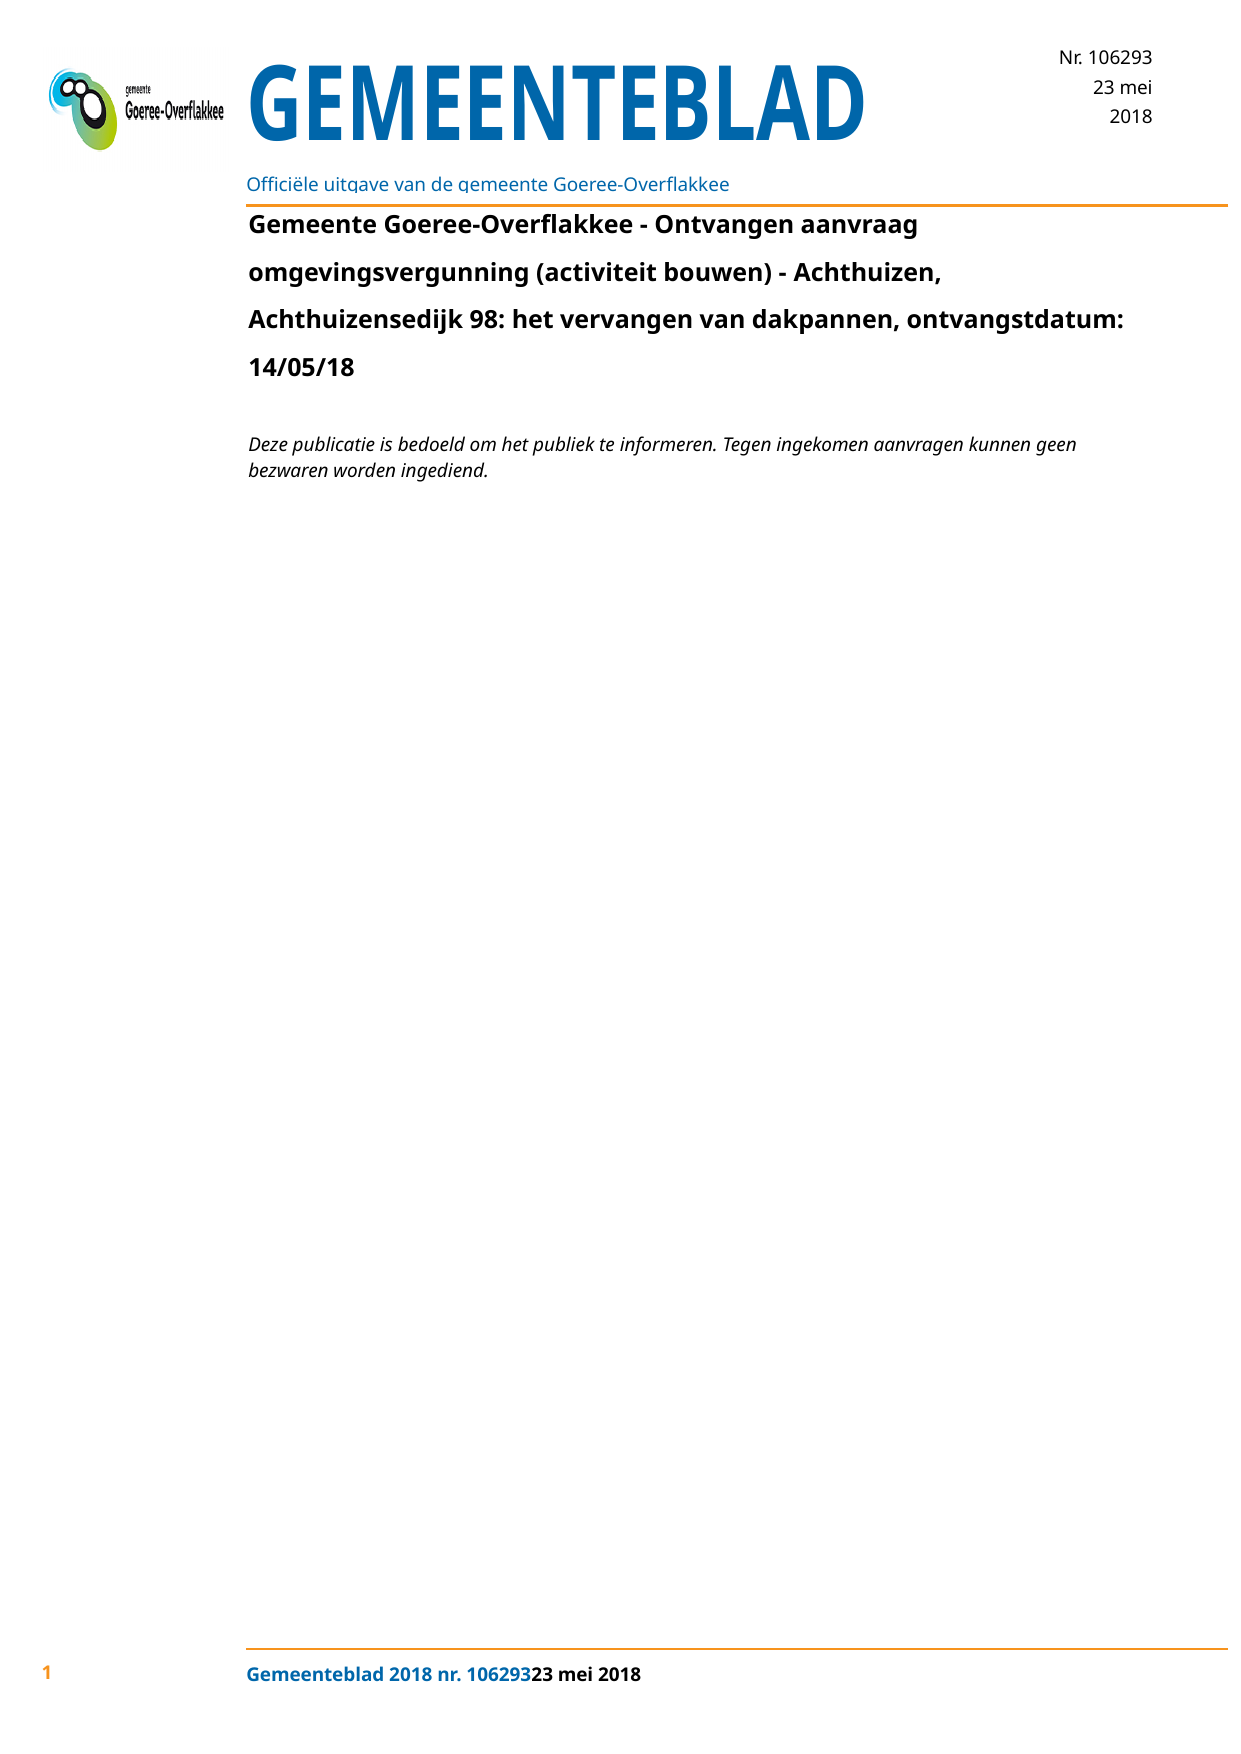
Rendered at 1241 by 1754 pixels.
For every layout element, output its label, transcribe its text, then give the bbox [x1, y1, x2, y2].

text Deze publicatie is bedoeld om het publiek te informeren. Tegen ingekomen aanvragen kunnen geen bezwaren worden ingediend. [248, 431, 1152, 483]
text Gemeente Goeree-Overflakkee - Ontvangen aanvraag omgevingsvergunning (activiteit bouwen) - Achthuizen, Achthuizensedijk 98: het vervangen van dakpannen, ontvangstdatum: 14/05/18 [248, 207, 1152, 384]
picture [41, 47, 231, 172]
